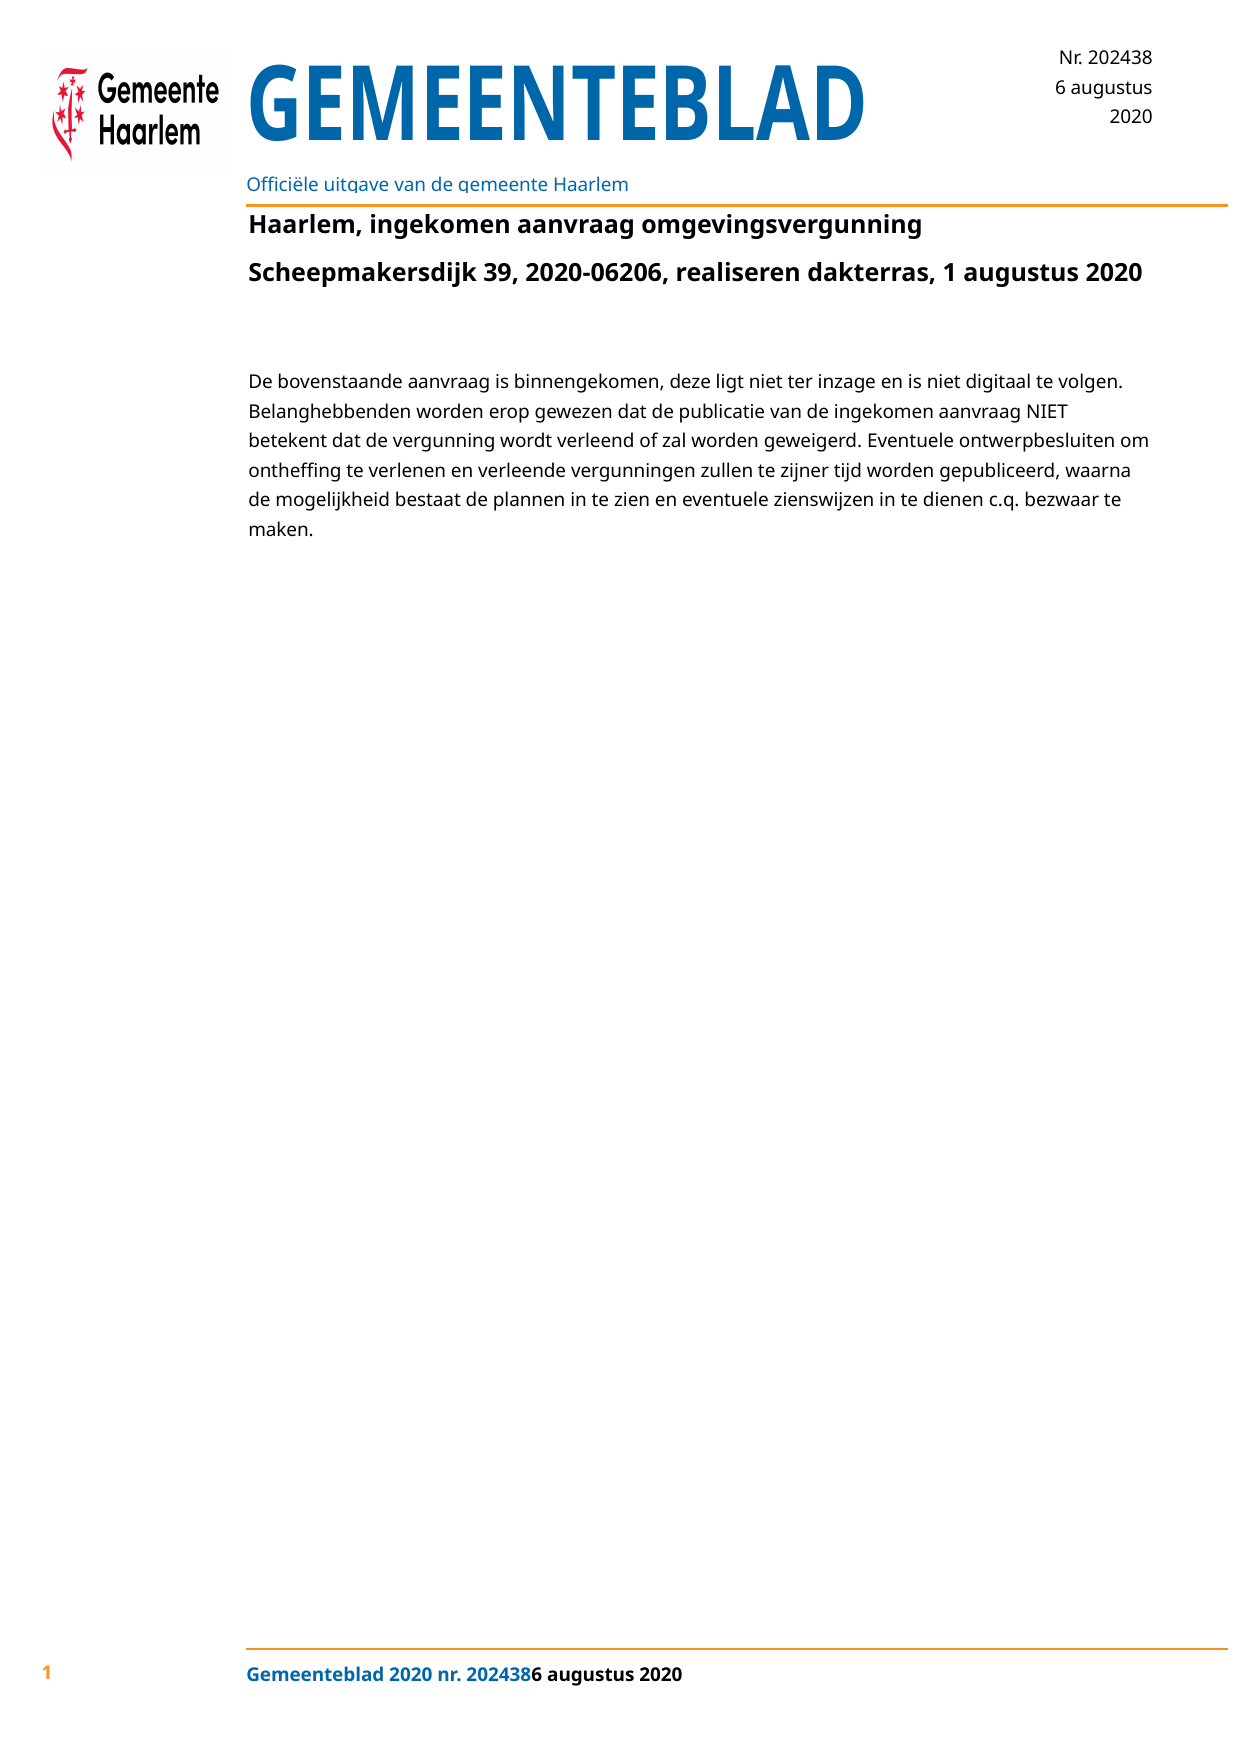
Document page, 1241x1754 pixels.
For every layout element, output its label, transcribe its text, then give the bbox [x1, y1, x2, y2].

picture [41, 47, 231, 172]
text De bovenstaande aanvraag is binnengekomen, deze ligt niet ter inzage en is niet digitaal te volgen. Belanghebbenden worden erop gewezen dat de publicatie van de ingekomen aanvraag NIET betekent dat de vergunning wordt verleend of zal worden geweigerd. Eventuele ontwerpbesluiten om ontheffing te verlenen en verleende vergunningen zullen te zijner tijd worden gepubliceerd, waarna de mogelijkheid bestaat de plannen in te zien en eventuele zienswijzen in te dienen c.q. bezwaar te maken. [248, 368, 1152, 542]
text Haarlem, ingekomen aanvraag omgevingsvergunning Scheepmakersdijk 39, 2020-06206, realiseren dakterras, 1 augustus 2020 [248, 207, 1152, 288]
